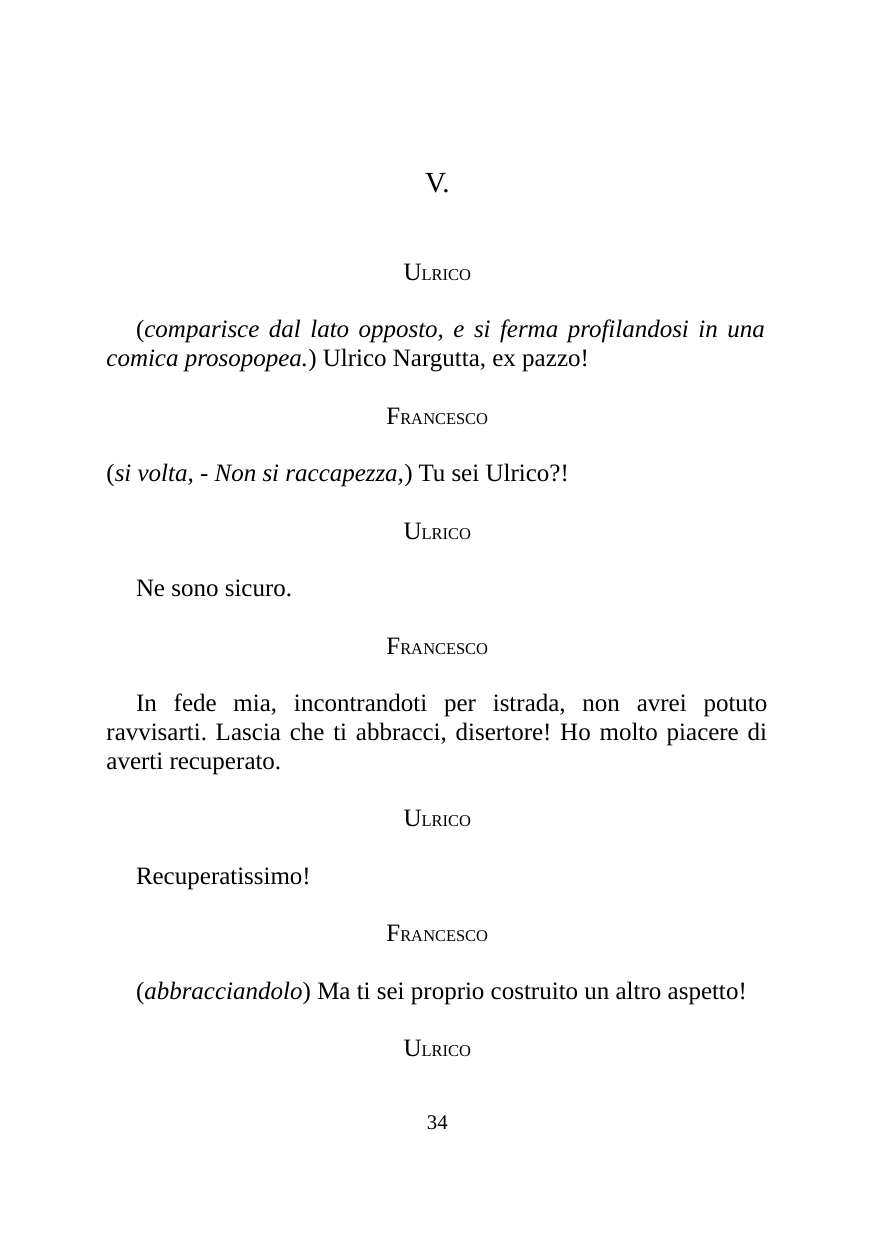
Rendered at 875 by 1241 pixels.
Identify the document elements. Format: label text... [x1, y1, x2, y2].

text (si volta, - Non si raccapezza,) Tu sei Ulrico?! [106, 458, 768, 487]
text Ulrico [106, 1033, 768, 1062]
text Ulrico [106, 516, 768, 544]
subtitle V. [106, 165, 768, 199]
text Ne sono sicuro. [106, 573, 768, 602]
text Francesco [106, 631, 768, 659]
text In fede mia, incontrandoti per istrada, non avrei potuto ravvisarti. Lascia che ti abbracci, disertore! Ho molto piacere di averti recuperato. [106, 688, 768, 774]
text (abbracciandolo) Ma ti sei proprio costruito un altro aspetto! [106, 976, 768, 1004]
text Ulrico [106, 803, 768, 832]
text Francesco [106, 918, 768, 947]
text (comparisce dal lato opposto, e si ferma profilandosi in una comica prosopopea.) Ulrico Nargutta, ex pazzo! [106, 314, 768, 372]
text Francesco [106, 401, 768, 429]
text Recuperatissimo! [106, 861, 768, 889]
text Ulrico [106, 257, 768, 286]
